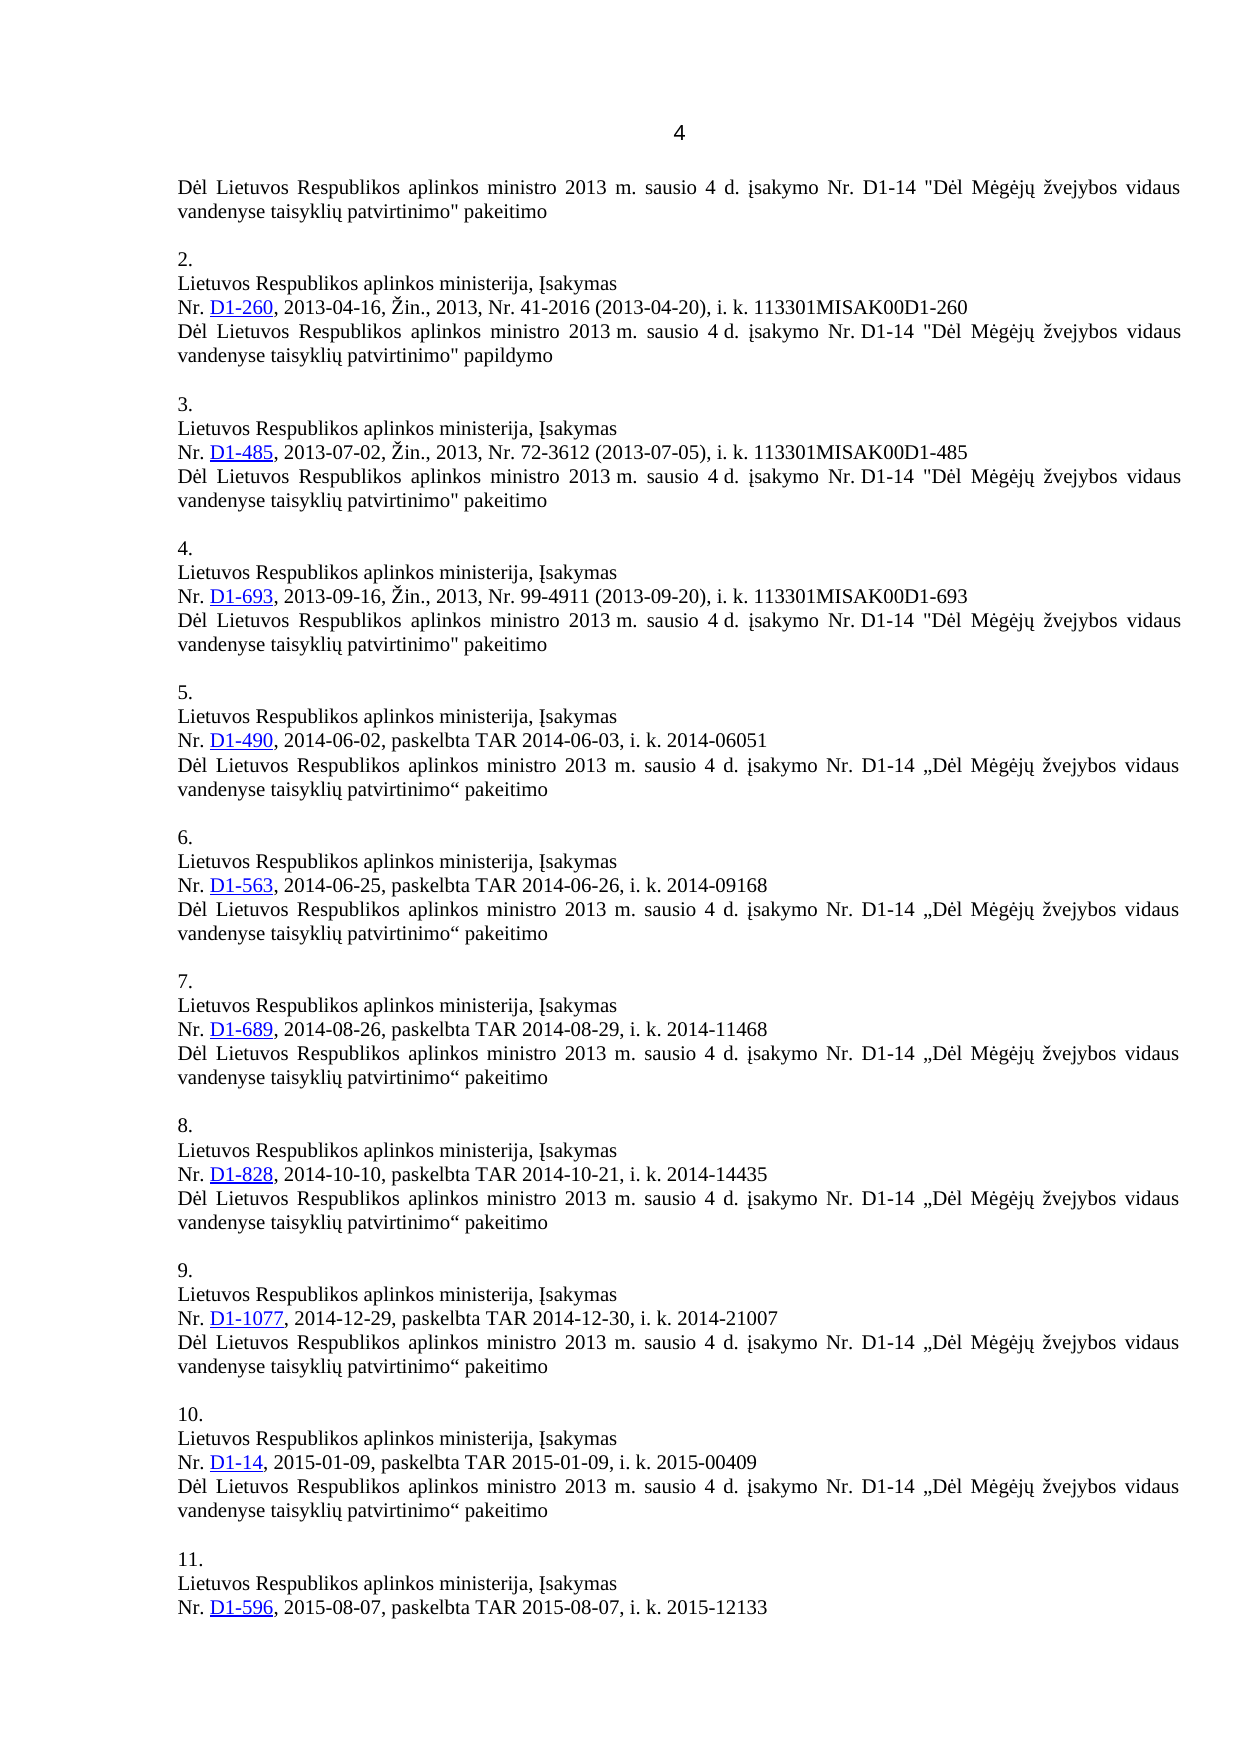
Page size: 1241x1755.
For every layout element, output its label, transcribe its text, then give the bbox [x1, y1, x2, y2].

text Lietuvos Respublikos aplinkos ministerija, Įsakymas [177, 849, 1181, 873]
text Lietuvos Respublikos aplinkos ministerija, Įsakymas [177, 704, 1181, 728]
text Lietuvos Respublikos aplinkos ministerija, Įsakymas [177, 271, 1181, 295]
text Lietuvos Respublikos aplinkos ministerija, Įsakymas [177, 1282, 1181, 1306]
text 10. [177, 1402, 1181, 1426]
text Nr. D1-828, 2014-10-10, paskelbta TAR 2014-10-21, i. k. 2014-14435 [177, 1162, 1181, 1186]
text Dėl Lietuvos Respublikos aplinkos ministro 2013 m. sausio 4 d. įsakymo Nr. D1-14 „Dėl Mėgėjų žvejybos vidaus vandenyse taisyklių patvirtinimo“ pakeitimo [177, 897, 1181, 945]
text Dėl Lietuvos Respublikos aplinkos ministro 2013 m. sausio 4 d. įsakymo Nr. D1-14 „Dėl Mėgėjų žvejybos vidaus vandenyse taisyklių patvirtinimo“ pakeitimo [177, 1186, 1181, 1234]
text Nr. D1-485, 2013-07-02, Žin., 2013, Nr. 72-3612 (2013-07-05), i. k. 113301MISAK00D1-485 [177, 440, 1181, 464]
text Dėl Lietuvos Respublikos aplinkos ministro 2013 m. sausio 4 d. įsakymo Nr. D1-14 „Dėl Mėgėjų žvejybos vidaus vandenyse taisyklių patvirtinimo“ pakeitimo [177, 752, 1181, 801]
text 5. [177, 680, 1181, 704]
text 7. [177, 969, 1181, 993]
text Lietuvos Respublikos aplinkos ministerija, Įsakymas [177, 1426, 1181, 1450]
text Lietuvos Respublikos aplinkos ministerija, Įsakymas [177, 1571, 1181, 1595]
text Dėl Lietuvos Respublikos aplinkos ministro 2013 m. sausio 4 d. įsakymo Nr. D1-14 "Dėl Mėgėjų žvejybos vidaus vandenyse taisyklių patvirtinimo" pakeitimo [177, 464, 1181, 512]
text Nr. D1-689, 2014-08-26, paskelbta TAR 2014-08-29, i. k. 2014-11468 [177, 1017, 1181, 1041]
text 6. [177, 825, 1181, 849]
text 2. [177, 247, 1181, 271]
text Nr. D1-14, 2015-01-09, paskelbta TAR 2015-01-09, i. k. 2015-00409 [177, 1450, 1181, 1474]
text Dėl Lietuvos Respublikos aplinkos ministro 2013 m. sausio 4 d. įsakymo Nr. D1-14 "Dėl Mėgėjų žvejybos vidaus vandenyse taisyklių patvirtinimo" pakeitimo [177, 608, 1181, 656]
text Dėl Lietuvos Respublikos aplinkos ministro 2013 m. sausio 4 d. įsakymo Nr. D1-14 „Dėl Mėgėjų žvejybos vidaus vandenyse taisyklių patvirtinimo“ pakeitimo [177, 1330, 1181, 1378]
text Dėl Lietuvos Respublikos aplinkos ministro 2013 m. sausio 4 d. įsakymo Nr. D1-14 „Dėl Mėgėjų žvejybos vidaus vandenyse taisyklių patvirtinimo“ pakeitimo [177, 1474, 1181, 1522]
text 3. [177, 392, 1181, 416]
text 11. [177, 1547, 1181, 1571]
text Nr. D1-490, 2014-06-02, paskelbta TAR 2014-06-03, i. k. 2014-06051 [177, 728, 1181, 752]
text 4. [177, 536, 1181, 560]
text Nr. D1-1077, 2014-12-29, paskelbta TAR 2014-12-30, i. k. 2014-21007 [177, 1306, 1181, 1330]
text Lietuvos Respublikos aplinkos ministerija, Įsakymas [177, 416, 1181, 440]
text Nr. D1-260, 2013-04-16, Žin., 2013, Nr. 41-2016 (2013-04-20), i. k. 113301MISAK00D1-260 [177, 295, 1181, 319]
text Lietuvos Respublikos aplinkos ministerija, Įsakymas [177, 560, 1181, 584]
text Dėl Lietuvos Respublikos aplinkos ministro 2013 m. sausio 4 d. įsakymo Nr. D1-14 "Dėl Mėgėjų žvejybos vidaus vandenyse taisyklių patvirtinimo" papildymo [177, 319, 1181, 367]
text Lietuvos Respublikos aplinkos ministerija, Įsakymas [177, 993, 1181, 1017]
text 9. [177, 1258, 1181, 1282]
text 8. [177, 1113, 1181, 1137]
text Nr. D1-563, 2014-06-25, paskelbta TAR 2014-06-26, i. k. 2014-09168 [177, 873, 1181, 897]
text Dėl Lietuvos Respublikos aplinkos ministro 2013 m. sausio 4 d. įsakymo Nr. D1-14 „Dėl Mėgėjų žvejybos vidaus vandenyse taisyklių patvirtinimo“ pakeitimo [177, 1041, 1181, 1089]
text Lietuvos Respublikos aplinkos ministerija, Įsakymas [177, 1137, 1181, 1162]
text Nr. D1-596, 2015-08-07, paskelbta TAR 2015-08-07, i. k. 2015-12133 [177, 1595, 1181, 1619]
text Nr. D1-693, 2013-09-16, Žin., 2013, Nr. 99-4911 (2013-09-20), i. k. 113301MISAK00D1-693 [177, 584, 1181, 608]
text Dėl Lietuvos Respublikos aplinkos ministro 2013 m. sausio 4 d. įsakymo Nr. D1-14 "Dėl Mėgėjų žvejybos vidaus vandenyse taisyklių patvirtinimo" pakeitimo [177, 175, 1181, 223]
